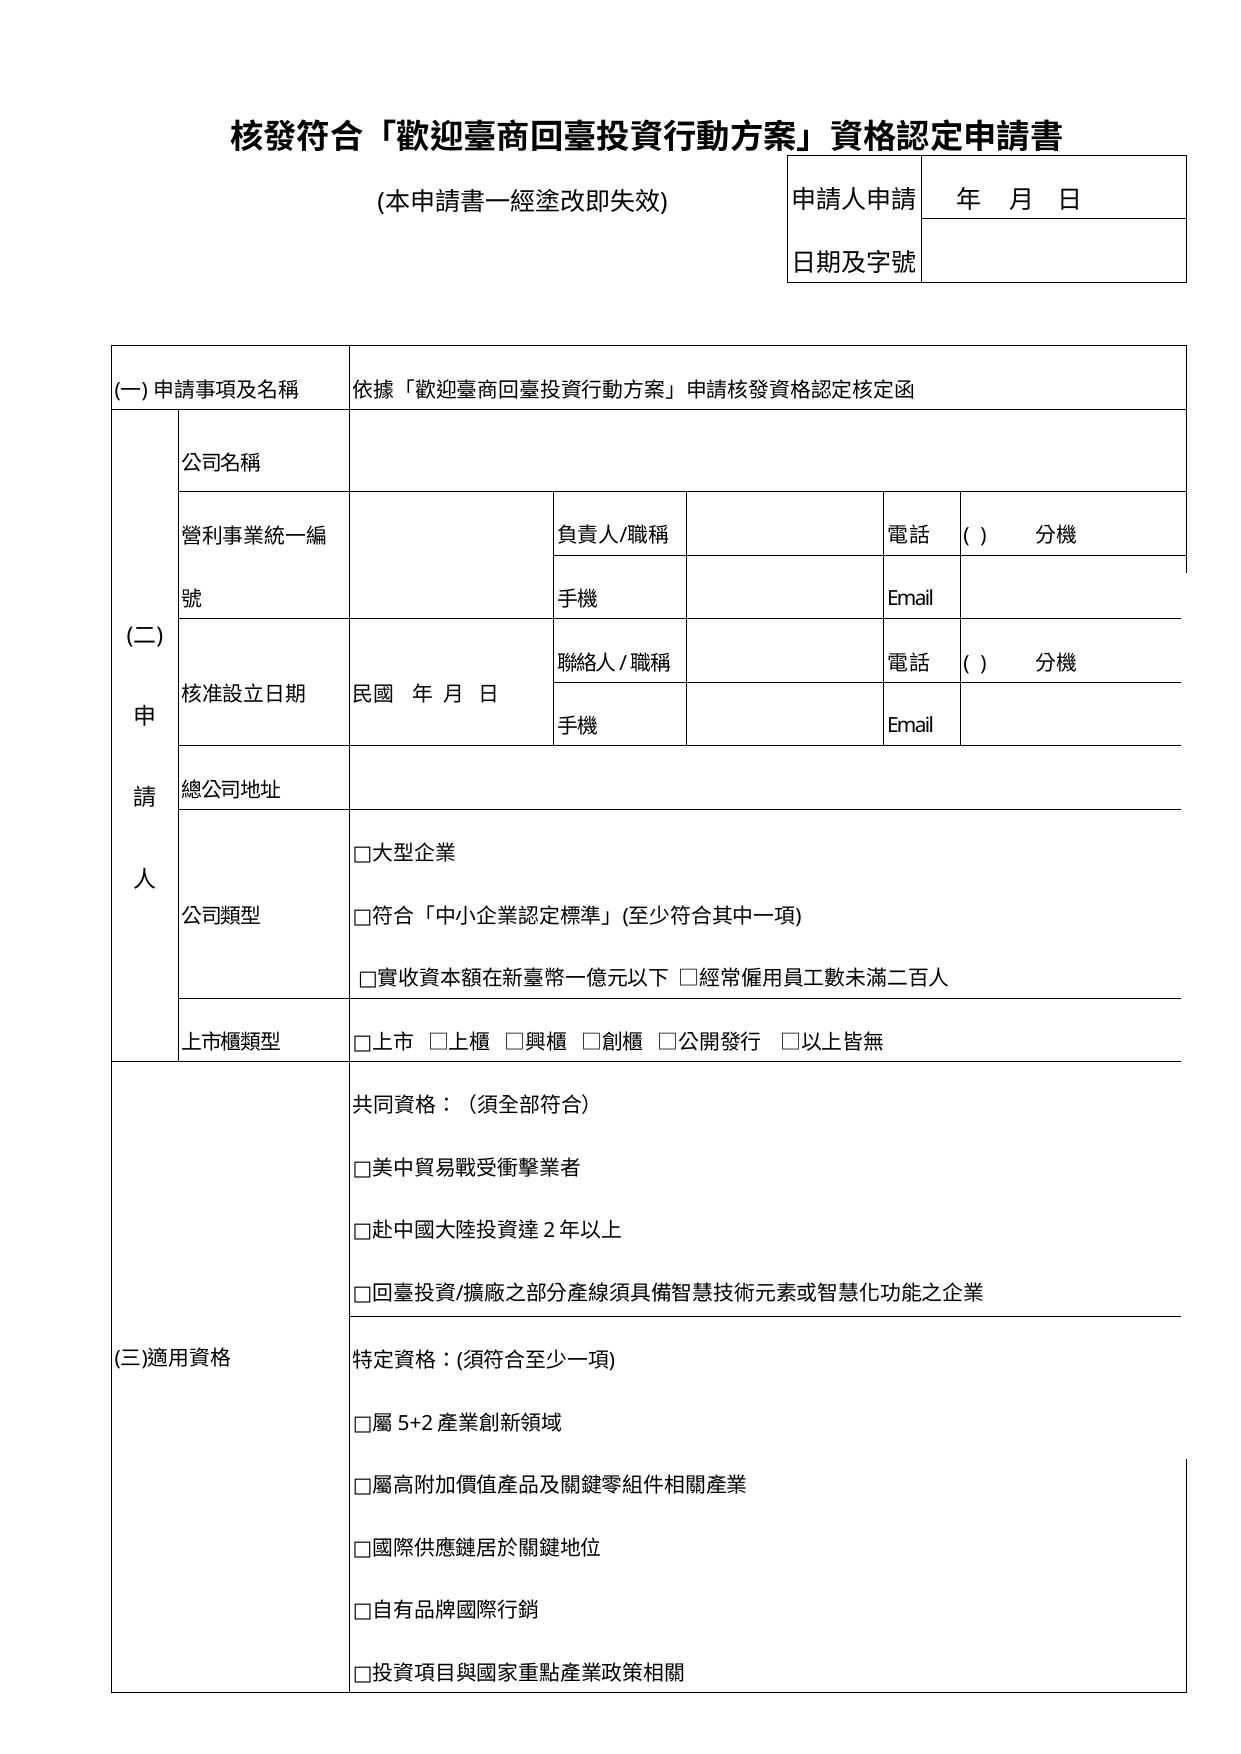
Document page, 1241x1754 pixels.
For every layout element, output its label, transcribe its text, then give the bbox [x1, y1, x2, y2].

table_cell [107, 409, 111, 491]
table_cell [107, 745, 111, 809]
table_cell [107, 491, 111, 555]
table_cell [1181, 573, 1240, 1459]
table_cell ( ) 分機 [961, 492, 1186, 555]
table_cell [961, 683, 1181, 745]
table_cell [350, 410, 1186, 491]
table_cell (二) 申 請 人 [112, 410, 178, 1061]
table_cell 依據「歡迎臺商回臺投資行動方案」申請核發資格認定核定函 [350, 346, 1186, 409]
table_cell Email [884, 556, 960, 618]
table_cell 聯絡人 / 職稱 [554, 619, 686, 682]
table_cell [107, 345, 111, 409]
table_cell 負責人/職稱 [554, 492, 686, 555]
table_cell □大型企業 □符合「中小企業認定標準」(至少符合其中一項) □實收資本額在新臺幣一億元以下 □經常僱用員工數未滿二百人 [350, 810, 1181, 997]
table_cell 電 話 [884, 619, 960, 682]
table_cell [107, 1061, 111, 1316]
table_cell 核准設立日期 [179, 619, 349, 745]
table_header 核發符合「歡迎臺商回臺投資行動方案」資格認定申請書 [107, 92, 1187, 345]
table_cell ( ) 分機 [961, 619, 1181, 682]
table_cell (一) 申請事項及名稱 [112, 346, 349, 409]
table_cell [687, 619, 883, 682]
table_cell [107, 809, 111, 997]
table_cell [107, 555, 111, 618]
table_cell 共同資格：（須全部符合） □美中貿易戰受衝擊業者 □赴中國大陸投資達2年以上 □回臺投資/擴廠之部分產線須具備智慧技術元素或智慧化功能之企業 [350, 1062, 1181, 1316]
table_cell [107, 618, 111, 682]
table_cell 手機 [554, 556, 686, 618]
table_cell [107, 998, 111, 1061]
table_cell 特定資格：(須符合至少一項) □屬5+2產業創新領域 □屬高附加價值產品及關鍵零組件相關產業 □國際供應鏈居於關鍵地位 □自有品牌國際行銷 □投資項目與國家重點產業政策相關 [350, 1317, 1186, 1692]
table_cell [687, 492, 883, 555]
table_header 申請人申請 日期及字號 [788, 156, 921, 282]
table_cell 電 話 [884, 492, 960, 555]
table_cell [350, 746, 1181, 809]
table_cell 上市櫃類型 [179, 999, 349, 1061]
table_cell 民國 年 月 日 [350, 619, 553, 745]
table_cell (三)適用資格 [112, 1062, 349, 1692]
table_cell [687, 556, 883, 618]
table_cell Email [884, 683, 960, 745]
table_cell □上市 □上櫃 □興櫃 □創櫃 □公開發行 □以上皆無 [350, 999, 1181, 1061]
table_cell 手機 [554, 683, 686, 745]
table_cell [107, 1316, 111, 1692]
table_cell [350, 492, 553, 618]
table_header (本申請書一經塗改即失效) [114, 155, 787, 282]
table_cell 總公司地址 [179, 746, 349, 809]
table_cell [961, 556, 1186, 618]
table_cell [687, 683, 883, 745]
table_cell [107, 682, 111, 745]
table_cell 營利事業統一編號 [179, 492, 349, 618]
table_cell [922, 219, 1186, 282]
table_header 年 月 日 [922, 156, 1186, 218]
table_cell 公司類型 [179, 810, 349, 997]
table_cell 公司名稱 [179, 410, 349, 491]
